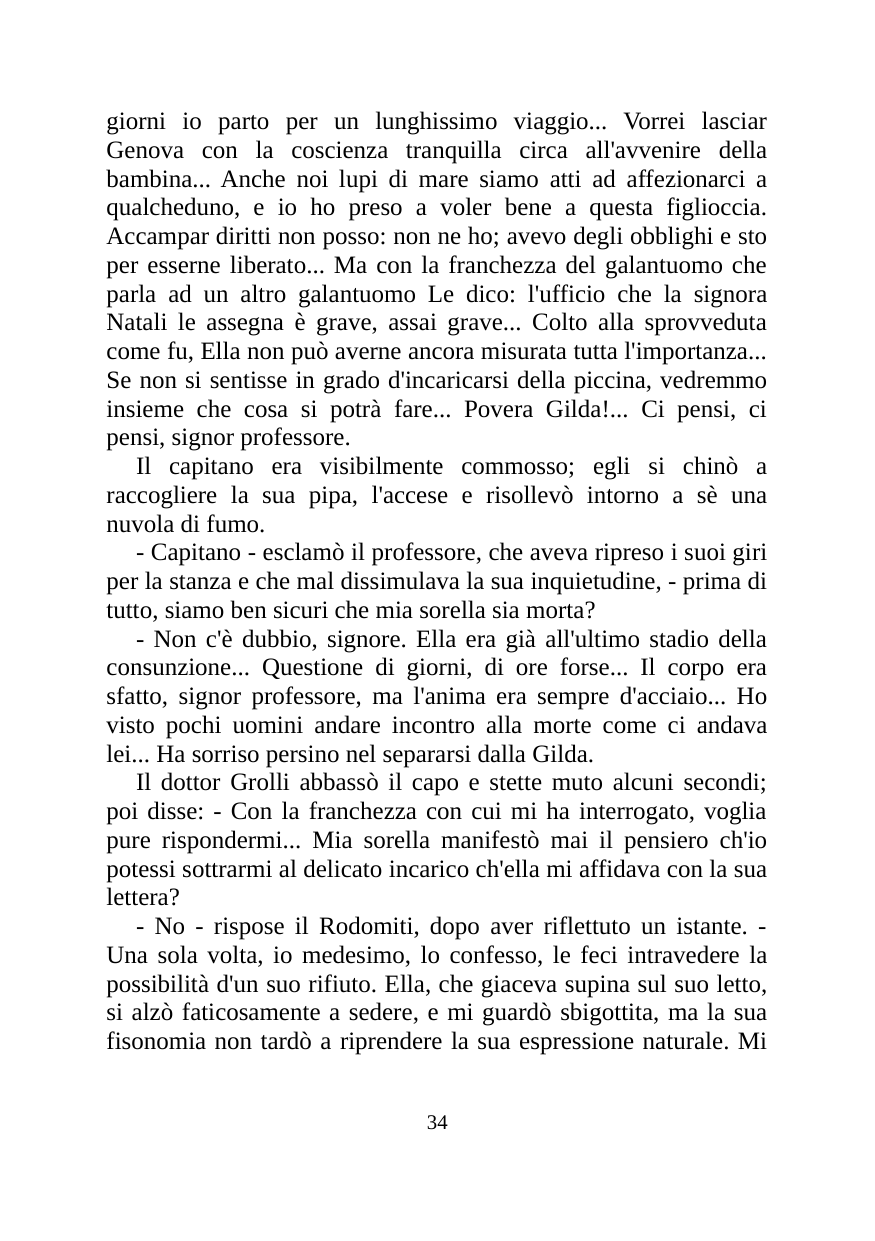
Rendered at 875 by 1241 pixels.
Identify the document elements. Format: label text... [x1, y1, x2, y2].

text Il dottor Grolli abbassò il capo e stette muto alcuni secondi; poi disse: - Con la franchezza con cui mi ha interrogato, voglia pure rispondermi... Mia sorella manifestò mai il pensiero ch'io potessi sottrarmi al delicato incarico ch'ella mi affidava con la sua lettera? [106, 767, 768, 911]
text Il capitano era visibilmente commosso; egli si chinò a raccogliere la sua pipa, l'accese e risollevò intorno a sè una nuvola di fumo. [106, 451, 768, 537]
text - Capitano - esclamò il professore, che aveva ripreso i suoi giri per la stanza e che mal dissimulava la sua inquietudine, - prima di tutto, siamo ben sicuri che mia sorella sia morta? [106, 537, 768, 624]
text - No - rispose il Rodomiti, dopo aver riflettuto un istante. - Una sola volta, io medesimo, lo confesso, le feci intravedere la possibilità d'un suo rifiuto. Ella, che giaceva supina sul suo letto, si alzò faticosamente a sedere, e mi guardò sbigottita, ma la sua fisonomia non tardò a riprendere la sua espressione naturale. Mi [106, 911, 768, 1055]
text - Non c'è dubbio, signore. Ella era già all'ultimo stadio della consunzione... Questione di giorni, di ore forse... Il corpo era sfatto, signor professore, ma l'anima era sempre d'acciaio... Ho visto pochi uomini andare incontro alla morte come ci andava lei... Ha sorriso persino nel separarsi dalla Gilda. [106, 624, 768, 767]
text giorni io parto per un lunghissimo viaggio... Vorrei lasciar Genova con la coscienza tranquilla circa all'avvenire della bambina... Anche noi lupi di mare siamo atti ad affezionarci a qualcheduno, e io ho preso a voler bene a questa figlioccia. Accampar diritti non posso: non ne ho; avevo degli obblighi e sto per esserne liberato... Ma con la franchezza del galantuomo che parla ad un altro galantuomo Le dico: l'ufficio che la signora Natali le assegna è grave, assai grave... Colto alla sprovveduta come fu, Ella non può averne ancora misurata tutta l'importanza... Se non si sentisse in grado d'incaricarsi della piccina, vedremmo insieme che cosa si potrà fare... Povera Gilda!... Ci pensi, ci pensi, signor professore. [106, 106, 768, 451]
